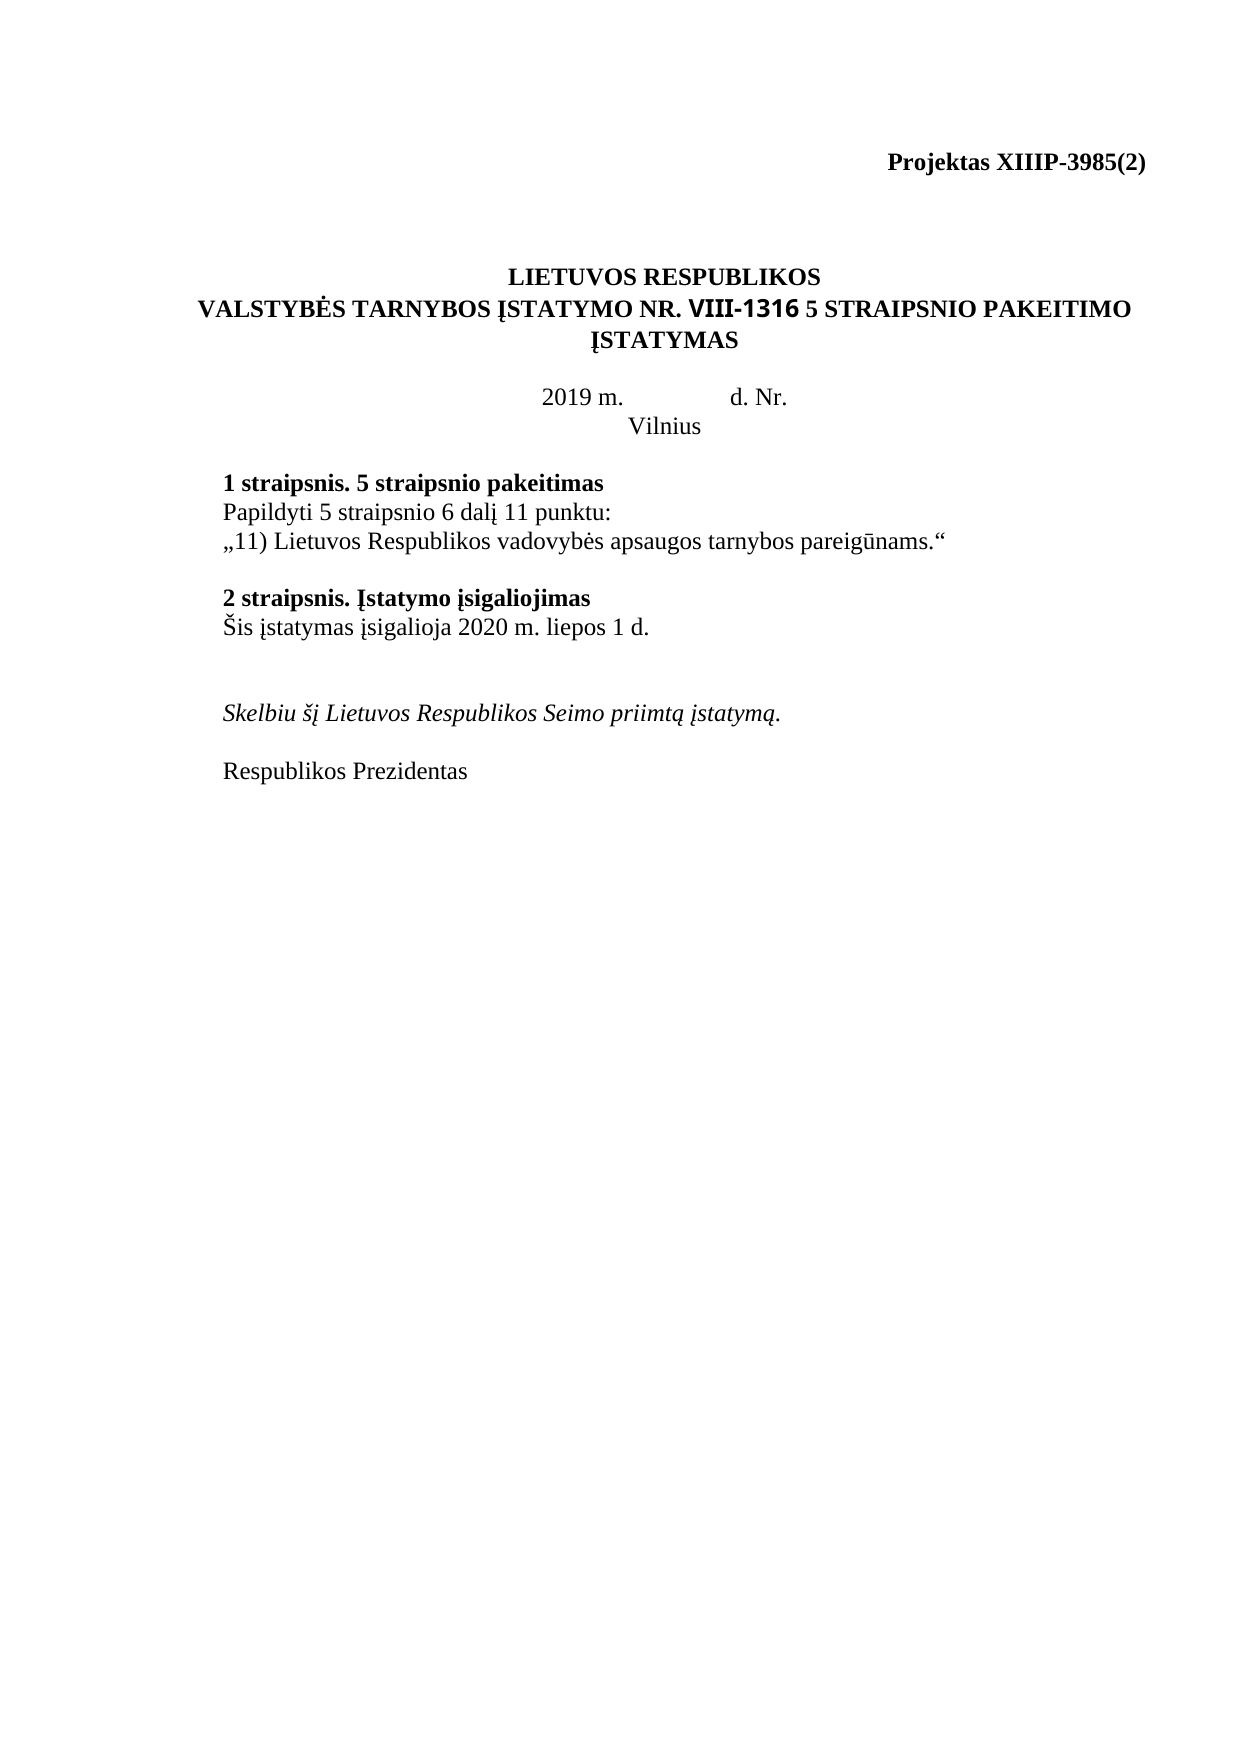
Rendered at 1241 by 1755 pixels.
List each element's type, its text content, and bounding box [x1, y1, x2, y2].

text Skelbiu šį Lietuvos Respublikos Seimo priimtą įstatymą. [148, 698, 1178, 727]
text Papildyti 5 straipsnio 6 dalį 11 punktu: [148, 497, 1181, 526]
text Šis įstatymas įsigalioja 2020 m. liepos 1 d. [148, 612, 1178, 641]
text Respublikos Prezidentas [148, 756, 1178, 785]
text 2019 m. d. Nr. [148, 382, 1181, 411]
text Projektas XIIIP-3985(2) [823, 147, 1181, 176]
text VALSTYBĖS TARNYBOS ĮSTATYMO nR. VIII-1316 5 STRAIPSNIO PAKEITIMO [148, 291, 1181, 325]
text Vilnius [148, 411, 1181, 440]
text „11) Lietuvos Respublikos vadovybės apsaugos tarnybos pareigūnams.“ [148, 526, 1181, 555]
text ĮSTATYMAS [148, 325, 1181, 353]
text 1 straipsnis. 5 straipsnio pakeitimas [148, 468, 1181, 497]
text 2 straipsnis. Įstatymo įsigaliojimas [148, 583, 1178, 612]
text LIETUVOS RESPUBLIKOS [148, 262, 1181, 291]
